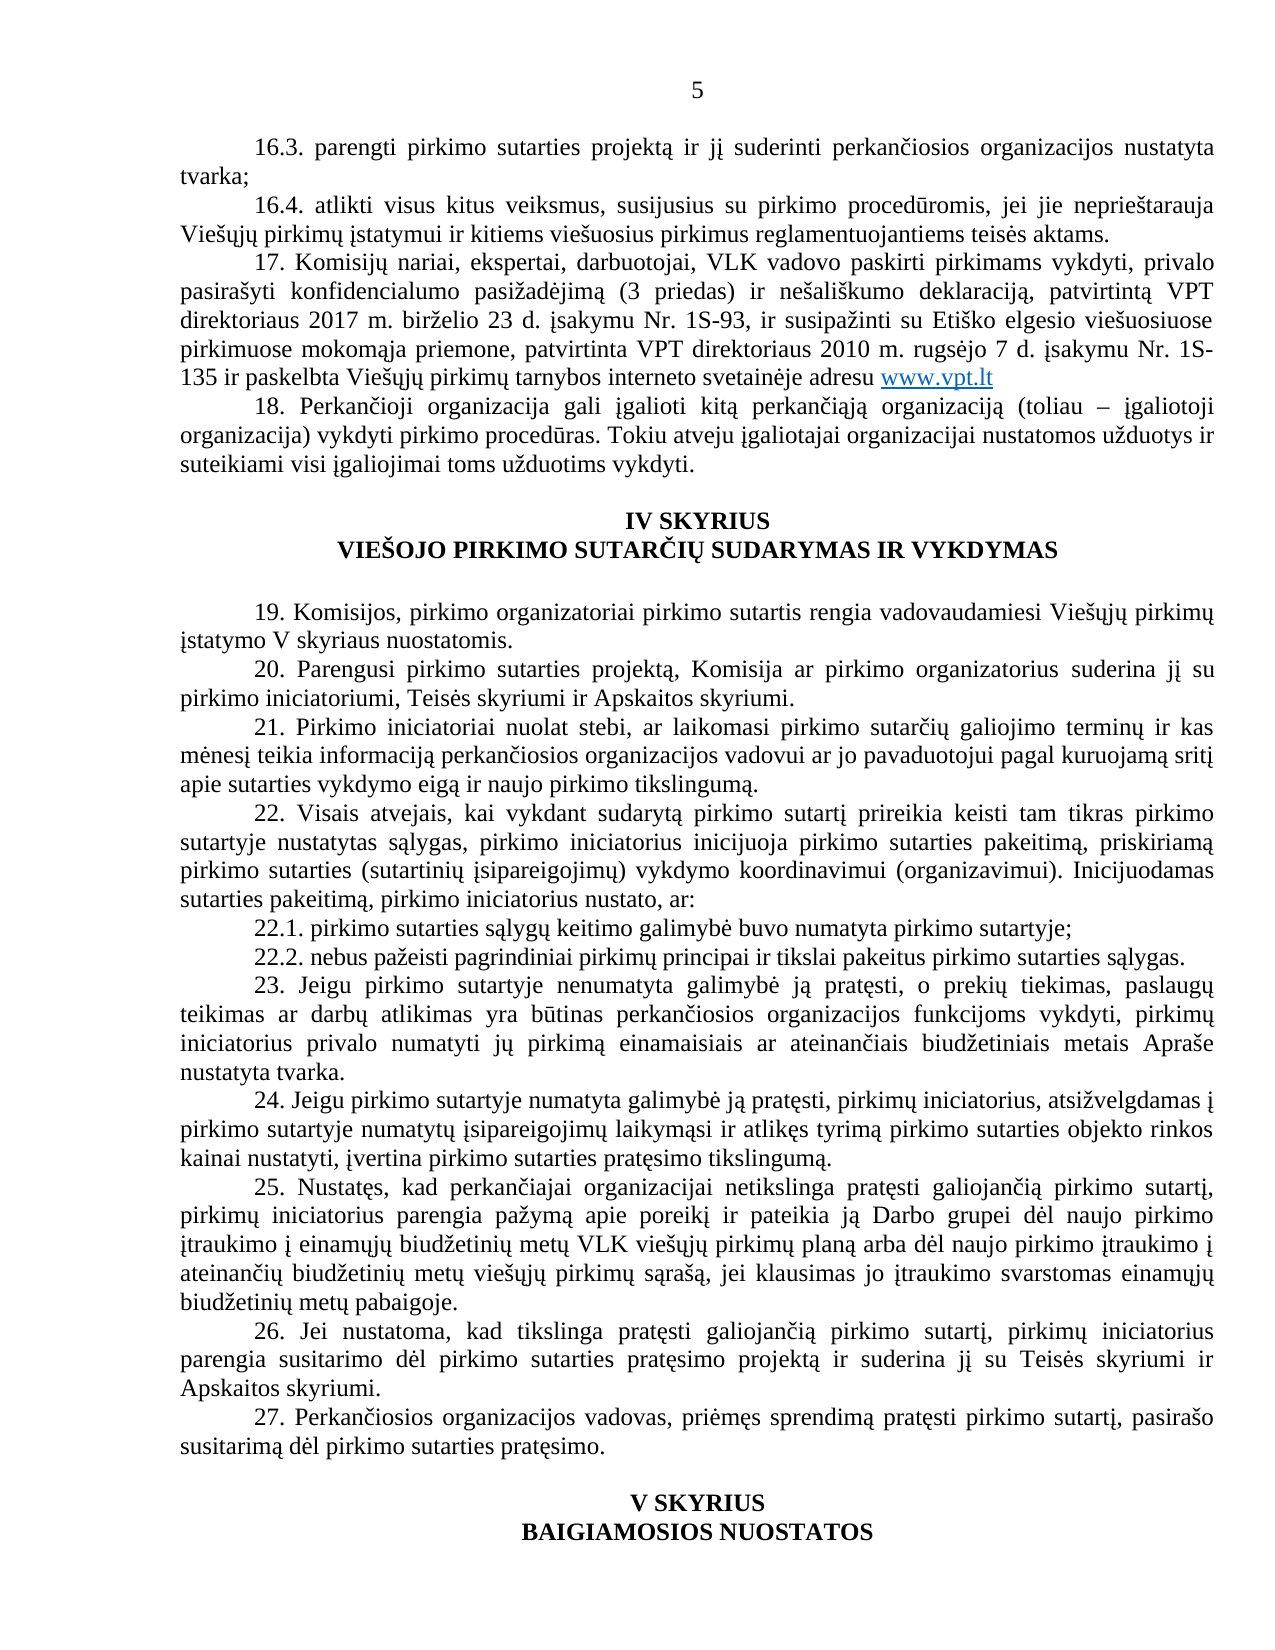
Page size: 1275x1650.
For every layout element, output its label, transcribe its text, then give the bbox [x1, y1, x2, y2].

text 19. Komisijos, pirkimo organizatoriai pirkimo sutartis rengia vadovaudamiesi Viešųjų pirkimų įstatymo V skyriaus nuostatomis. [180, 597, 1215, 654]
text 22. Visais atvejais, kai vykdant sudarytą pirkimo sutartį prireikia keisti tam tikras pirkimo sutartyje nustatytas sąlygas, pirkimo iniciatorius inicijuoja pirkimo sutarties pakeitimą, priskiriamą pirkimo sutarties (sutartinių įsipareigojimų) vykdymo koordinavimui (organizavimui). Inicijuodamas sutarties pakeitimą, pirkimo iniciatorius nustato, ar: [180, 798, 1215, 913]
text 16.4. atlikti visus kitus veiksmus, susijusius su pirkimo procedūromis, jei jie neprieštarauja Viešųjų pirkimų įstatymui ir kitiems viešuosius pirkimus reglamentuojantiems teisės aktams. [180, 190, 1215, 247]
text V SKYRIUS [180, 1488, 1215, 1517]
text IV SKYRIUS [180, 506, 1215, 535]
text 20. Parengusi pirkimo sutarties projektą, Komisija ar pirkimo organizatorius suderina jį su pirkimo iniciatoriumi, Teisės skyriumi ir Apskaitos skyriumi. [180, 654, 1215, 712]
text 25. Nustatęs, kad perkančiajai organizacijai netikslinga pratęsti galiojančią pirkimo sutartį, pirkimų iniciatorius parengia pažymą apie poreikį ir pateikia ją Darbo grupei dėl naujo pirkimo įtraukimo į einamųjų biudžetinių metų VLK viešųjų pirkimų planą arba dėl naujo pirkimo įtraukimo į ateinančių biudžetinių metų viešųjų pirkimų sąrašą, jei klausimas jo įtraukimo svarstomas einamųjų biudžetinių metų pabaigoje. [180, 1172, 1215, 1316]
text 21. Pirkimo iniciatoriai nuolat stebi, ar laikomasi pirkimo sutarčių galiojimo terminų ir kas mėnesį teikia informaciją perkančiosios organizacijos vadovui ar jo pavaduotojui pagal kuruojamą sritį apie sutarties vykdymo eigą ir naujo pirkimo tikslingumą. [180, 712, 1215, 798]
text BAIGIAMOSIOS NUOSTATOS [180, 1517, 1215, 1546]
text 17. Komisijų nariai, ekspertai, darbuotojai, VLK vadovo paskirti pirkimams vykdyti, privalo pasirašyti konfidencialumo pasižadėjimą (3 priedas) ir nešališkumo deklaraciją, patvirtintą VPT direktoriaus 2017 m. birželio 23 d. įsakymu Nr. 1S-93, ir susipažinti su Etiško elgesio viešuosiuose pirkimuose mokomąja priemone, patvirtinta VPT direktoriaus 2010 m. rugsėjo 7 d. įsakymu Nr. 1S-135 ir paskelbta Viešųjų pirkimų tarnybos interneto svetainėje adresu www.vpt.lt [180, 247, 1215, 391]
text 23. Jeigu pirkimo sutartyje nenumatyta galimybė ją pratęsti, o prekių tiekimas, paslaugų teikimas ar darbų atlikimas yra būtinas perkančiosios organizacijos funkcijoms vykdyti, pirkimų iniciatorius privalo numatyti jų pirkimą einamaisiais ar ateinančiais biudžetiniais metais Apraše nustatyta tvarka. [180, 971, 1215, 1086]
text 16.3. parengti pirkimo sutarties projektą ir jį suderinti perkančiosios organizacijos nustatyta tvarka; [180, 132, 1215, 190]
text 27. Perkančiosios organizacijos vadovas, priėmęs sprendimą pratęsti pirkimo sutartį, pasirašo susitarimą dėl pirkimo sutarties pratęsimo. [180, 1402, 1215, 1459]
text 22.2. nebus pažeisti pagrindiniai pirkimų principai ir tikslai pakeitus pirkimo sutarties sąlygas. [180, 942, 1215, 971]
text VIEŠOJO PIRKIMO SUTARČIŲ SUDARYMAS IR VYKDYMAS [180, 535, 1215, 564]
text 26. Jei nustatoma, kad tikslinga pratęsti galiojančią pirkimo sutartį, pirkimų iniciatorius parengia susitarimo dėl pirkimo sutarties pratęsimo projektą ir suderina jį su Teisės skyriumi ir Apskaitos skyriumi. [180, 1316, 1215, 1402]
text 22.1. pirkimo sutarties sąlygų keitimo galimybė buvo numatyta pirkimo sutartyje; [180, 913, 1215, 942]
text 24. Jeigu pirkimo sutartyje numatyta galimybė ją pratęsti, pirkimų iniciatorius, atsižvelgdamas į pirkimo sutartyje numatytų įsipareigojimų laikymąsi ir atlikęs tyrimą pirkimo sutarties objekto rinkos kainai nustatyti, įvertina pirkimo sutarties pratęsimo tikslingumą. [180, 1086, 1215, 1172]
text 18. Perkančioji organizacija gali įgalioti kitą perkančiąją organizaciją (toliau – įgaliotoji organizacija) vykdyti pirkimo procedūras. Tokiu atveju įgaliotajai organizacijai nustatomos užduotys ir suteikiami visi įgaliojimai toms užduotims vykdyti. [180, 391, 1215, 477]
